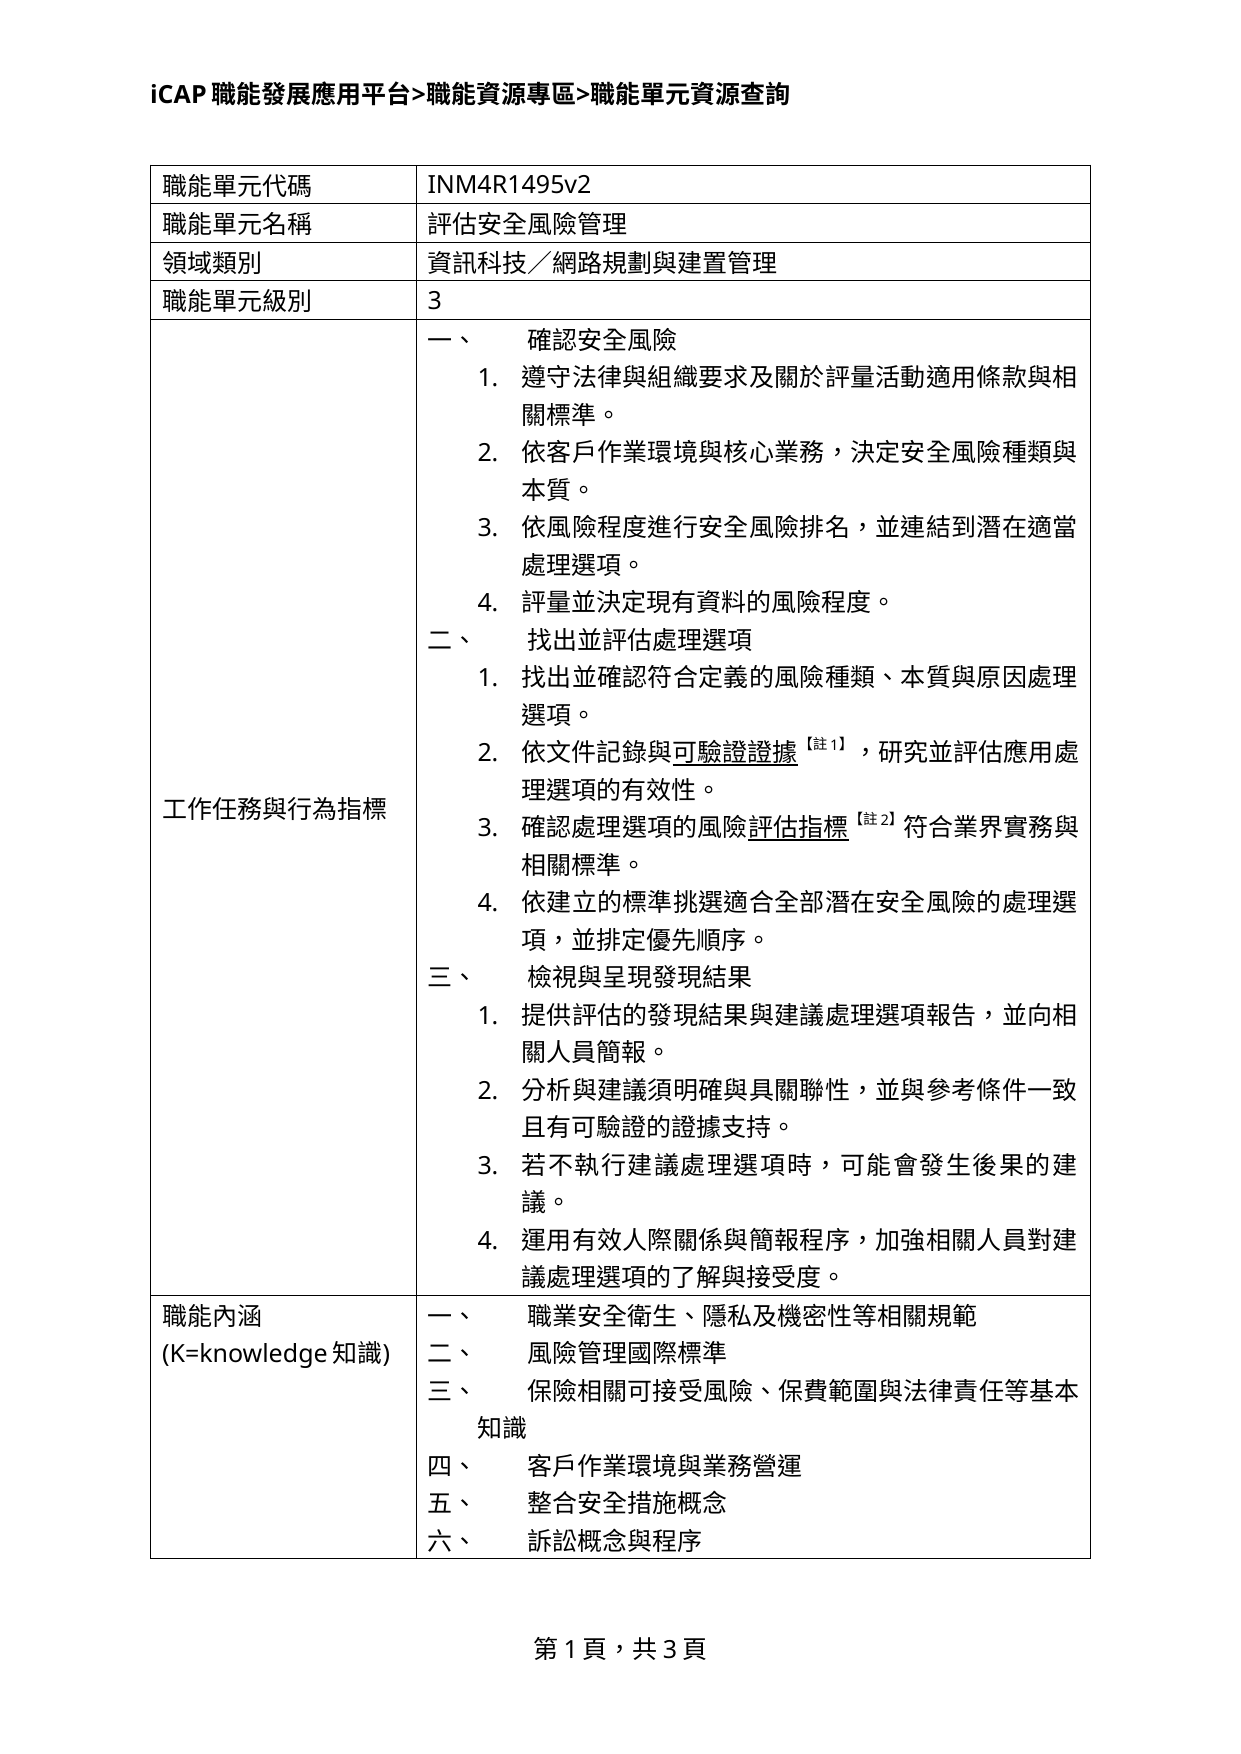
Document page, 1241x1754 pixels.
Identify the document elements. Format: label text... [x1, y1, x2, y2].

table_cell 3 [417, 281, 1090, 319]
table_cell 領域類別 [151, 243, 416, 280]
table_cell 資訊科技／網路規劃與建置管理 [417, 243, 1090, 280]
table_cell 評估安全風險管理 [417, 204, 1090, 242]
table_cell 職能單元級別 [151, 281, 416, 319]
table_header 職能單元代碼 [151, 166, 416, 203]
table_cell 職能單元名稱 [151, 204, 416, 242]
table_cell 工作任務與行為指標 [151, 320, 416, 1295]
table_header INM4R1495v2 [417, 166, 1090, 203]
table_cell 職業安全衛生、隱私及機密性等相關規範 風險管理國際標準 保險相關可接受風險、保費範圍與法律責任等基本知識 客戶作業環境與業務營運 整合安全措施概念 訴訟概念與程序 安全系統與技術專業知識 基本統計與計算的原則 有效溝通原則 [417, 1296, 1090, 1558]
table_cell 確認安全風險 遵守法律與組織要求及關於評量活動適用條款與相關標準。 依客戶作業環境與核心業務，決定安全風險種類與本質。 依風險程度進行安全風險排名，並連結到潛在適當處理選項。 評量並決定現有資料的風險程度。 找出並評估處理選項 找出並確認符合定義的風險種類、本質與原因處理選項。 依文件記錄與可驗證證據【註1】，研究並評估應用處理選項的有效性。 確認處理選項的風險評估指標【註2】符合業界實務與相關標準。 依建立的標準挑選適合全部潛在安全風險的處理選項，並排定優先順序。 檢視與呈現發現結果 提供評估的發現結果與建議處理選項報告，並向相關人員簡報。 分析與建議須明確與具關聯性，並與參考條件一致且有可驗證的證據支持。 若不執行建議處理選項時，可能會發生後果的建議。 運用有效人際關係與簡報程序，加強相關人員對建議處理選項的了解與接受度。 [417, 320, 1090, 1295]
table_cell 職能內涵 (K=knowledge知識) [151, 1296, 416, 1558]
